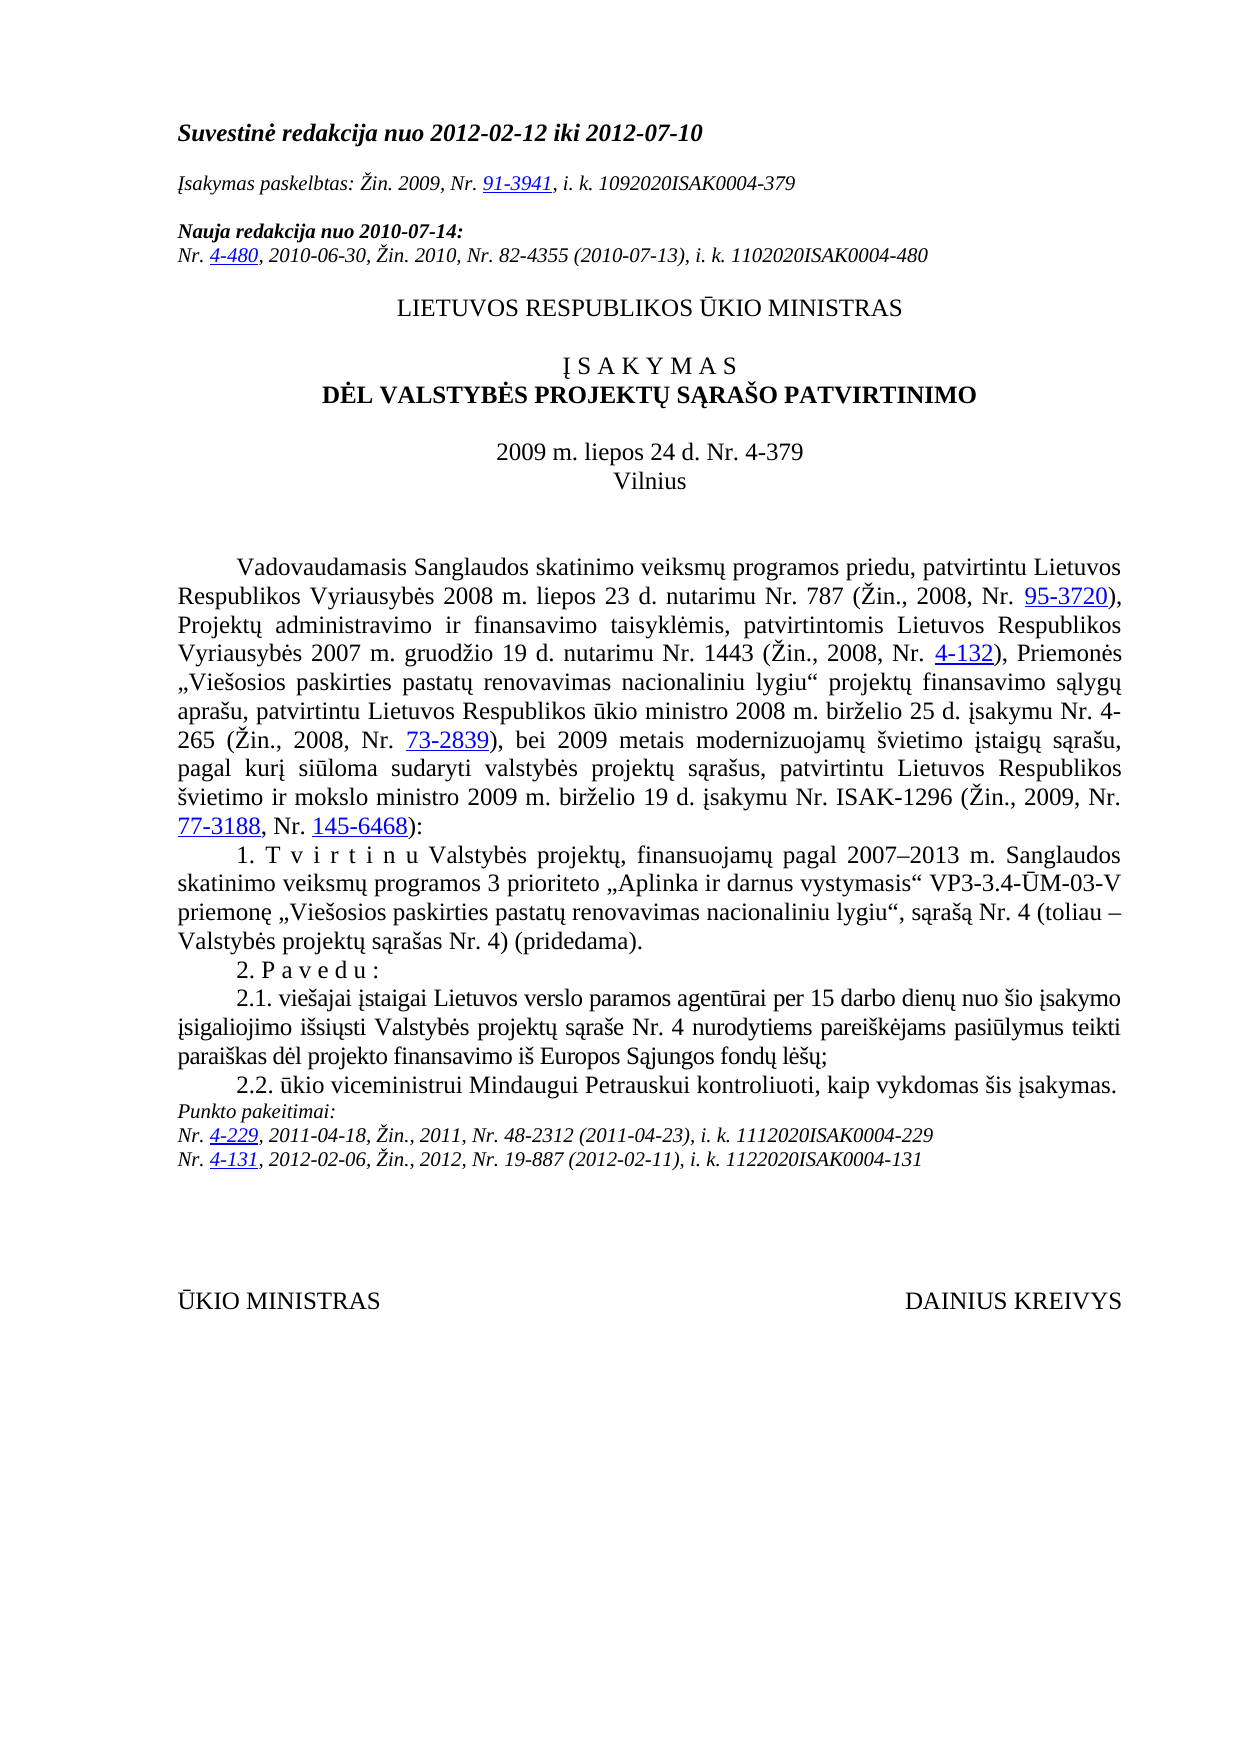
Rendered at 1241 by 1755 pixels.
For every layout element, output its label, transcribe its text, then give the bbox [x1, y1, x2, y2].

text Vilnius [177, 466, 1122, 495]
text 1. T v i r t i n u Valstybės projektų, finansuojamų pagal 2007–2013 m. Sanglaudos skatinimo veiksmų programos 3 prioriteto „Aplinka ir darnus vystymasis“ VP3-3.4-ŪM-03-V priemonę „Viešosios paskirties pastatų renovavimas nacionaliniu lygiu“, sąrašą Nr. 4 (toliau – Valstybės projektų sąrašas Nr. 4) (pridedama). [177, 840, 1122, 955]
text Suvestinė redakcija nuo 2012-02-12 iki 2012-07-10 [177, 118, 1122, 147]
text 2. P a v e d u : [177, 955, 1122, 983]
text Nauja redakcija nuo 2010-07-14: [177, 219, 1122, 243]
text Ūkio ministras Dainius Kreivys [177, 1286, 1122, 1314]
text Nr. 4-229, 2011-04-18, Žin., 2011, Nr. 48-2312 (2011-04-23), i. k. 1112020ISAK0004-229 [177, 1123, 1122, 1147]
text LIETUVOS RESPUBLIKOS ŪKIO MINISTRAS [177, 293, 1122, 322]
text DĖL VALSTYBĖS PROJEKTŲ SĄRAŠO PATVIRTINIMO [177, 380, 1122, 408]
text Nr. 4-480, 2010-06-30, Žin. 2010, Nr. 82-4355 (2010-07-13), i. k. 1102020ISAK0004-480 [177, 243, 1122, 267]
text 2.1. viešajai įstaigai Lietuvos verslo paramos agentūrai per 15 darbo dienų nuo šio įsakymo įsigaliojimo išsiųsti Valstybės projektų sąraše Nr. 4 nurodytiems pareiškėjams pasiūlymus teikti paraiškas dėl projekto finansavimo iš Europos Sąjungos fondų lėšų; [177, 983, 1122, 1070]
text 2.2. ūkio viceministrui Mindaugui Petrauskui kontroliuoti, kaip vykdomas šis įsakymas. [177, 1070, 1122, 1098]
text Nr. 4-131, 2012-02-06, Žin., 2012, Nr. 19-887 (2012-02-11), i. k. 1122020ISAK0004-131 [177, 1147, 1122, 1171]
text ĮSAKYMAS [177, 351, 1122, 380]
text 2009 m. liepos 24 d. Nr. 4-379 [177, 437, 1122, 466]
text Vadovaudamasis Sanglaudos skatinimo veiksmų programos priedu, patvirtintu Lietuvos Respublikos Vyriausybės 2008 m. liepos 23 d. nutarimu Nr. 787 (Žin., 2008, Nr. 95-3720), Projektų administravimo ir finansavimo taisyklėmis, patvirtintomis Lietuvos Respublikos Vyriausybės 2007 m. gruodžio 19 d. nutarimu Nr. 1443 (Žin., 2008, Nr. 4-132), Priemonės „Viešosios paskirties pastatų renovavimas nacionaliniu lygiu“ projektų finansavimo sąlygų aprašu, patvirtintu Lietuvos Respublikos ūkio ministro 2008 m. birželio 25 d. įsakymu Nr. 4-265 (Žin., 2008, Nr. 73-2839), bei 2009 metais modernizuojamų švietimo įstaigų sąrašu, pagal kurį siūloma sudaryti valstybės projektų sąrašus, patvirtintu Lietuvos Respublikos švietimo ir mokslo ministro 2009 m. birželio 19 d. įsakymu Nr. ISAK-1296 (Žin., 2009, Nr. 77-3188, Nr. 145-6468): [177, 552, 1122, 840]
text Įsakymas paskelbtas: Žin. 2009, Nr. 91-3941, i. k. 1092020ISAK0004-379 [177, 171, 1122, 195]
text Punkto pakeitimai: [177, 1098, 1122, 1123]
